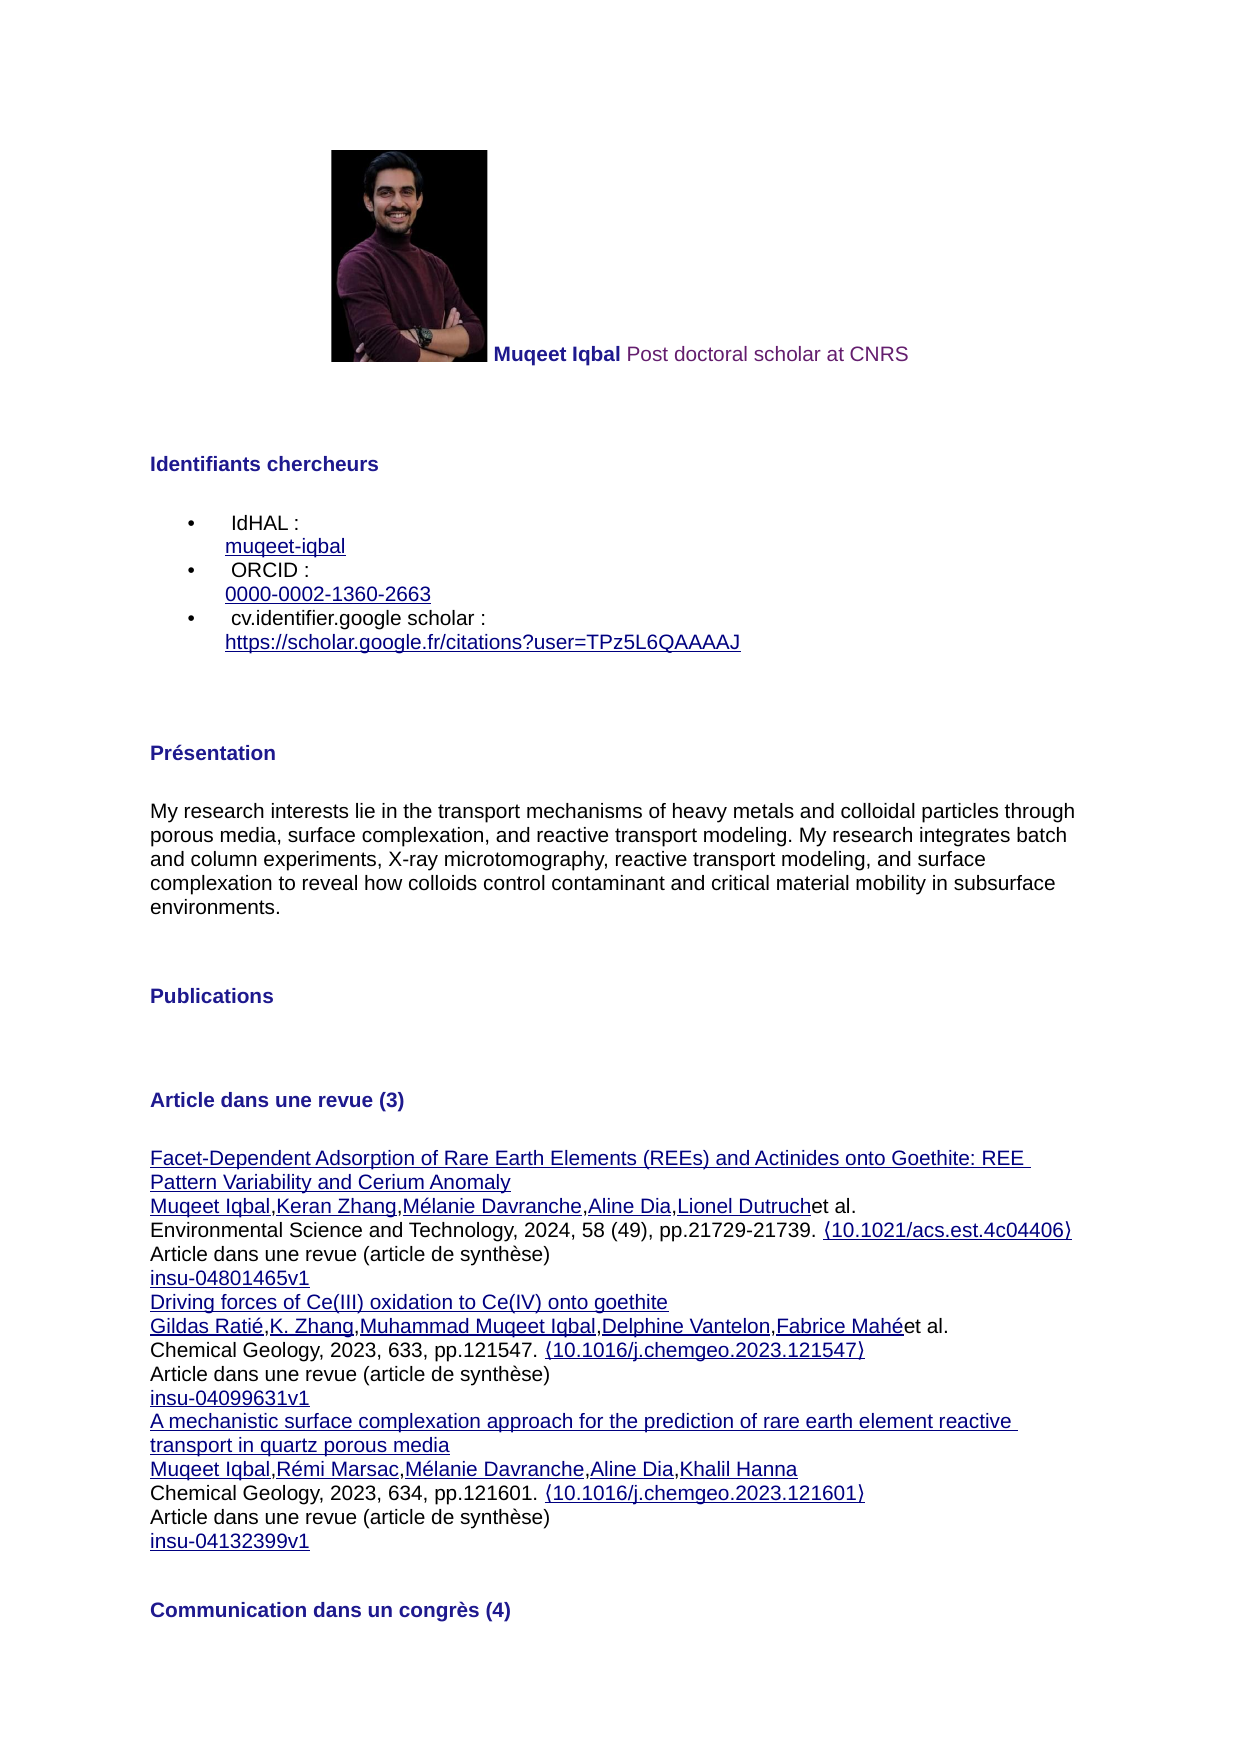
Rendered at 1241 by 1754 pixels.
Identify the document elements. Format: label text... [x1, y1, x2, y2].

subtitle Présentation [150, 741, 1090, 764]
table_header Facet-Dependent Adsorption of Rare Earth Elements (REEs) and Actinides onto Goethite: REE Pattern Variability and Cerium Anomaly Muqeet Iqbal,Keran Zhang,Mélanie Davranche,Aline Dia,Lionel Dutruchet al. Environmental Science and Technology, 2024, 58 (49), pp.21729-21739. ⟨10.1021/acs.est.4c04406⟩ Article dans une revue (article de synthèse) insu-04801465v1 [150, 1146, 1090, 1289]
subtitle Article dans une revue (3) [150, 1087, 1090, 1111]
subtitle Identifiants chercheurs [150, 452, 1090, 476]
list muqeet-iqbal [187, 534, 1090, 558]
list https://scholar.google.fr/citations?user=TPz5L6QAAAAJ [187, 630, 1090, 654]
subtitle Muqeet Iqbal Post doctoral scholar at CNRS [150, 150, 1090, 366]
list IdHAL : [187, 510, 1090, 534]
subtitle Publications [150, 984, 1090, 1008]
table_cell Driving forces of Ce(III) oxidation to Ce(IV) onto goethite Gildas Ratié,K. Zhang,Muhammad Muqeet Iqbal,Delphine Vantelon,Fabrice Mahéet al. Chemical Geology, 2023, 633, pp.121547. ⟨10.1016/j.chemgeo.2023.121547⟩ Article dans une revue (article de synthèse) insu-04099631v1 [150, 1290, 1090, 1409]
subtitle Communication dans un congrès (4) [150, 1598, 1090, 1622]
picture [331, 150, 488, 362]
table_cell A mechanistic surface complexation approach for the prediction of rare earth element reactive transport in quartz porous media Muqeet Iqbal,Rémi Marsac,Mélanie Davranche,Aline Dia,Khalil Hanna Chemical Geology, 2023, 634, pp.121601. ⟨10.1016/j.chemgeo.2023.121601⟩ Article dans une revue (article de synthèse) insu-04132399v1 [150, 1409, 1090, 1553]
list cv.identifier.google scholar : [187, 606, 1090, 630]
text My research interests lie in the transport mechanisms of heavy metals and colloidal particles through porous media, surface complexation, and reactive transport modeling. My research integrates batch and column experiments, X-ray microtomography, reactive transport modeling, and surface complexation to reveal how colloids control contaminant and critical material mobility in subsurface environments. [150, 799, 1090, 919]
list 0000-0002-1360-2663 [187, 582, 1090, 606]
list ORCID : [187, 558, 1090, 582]
